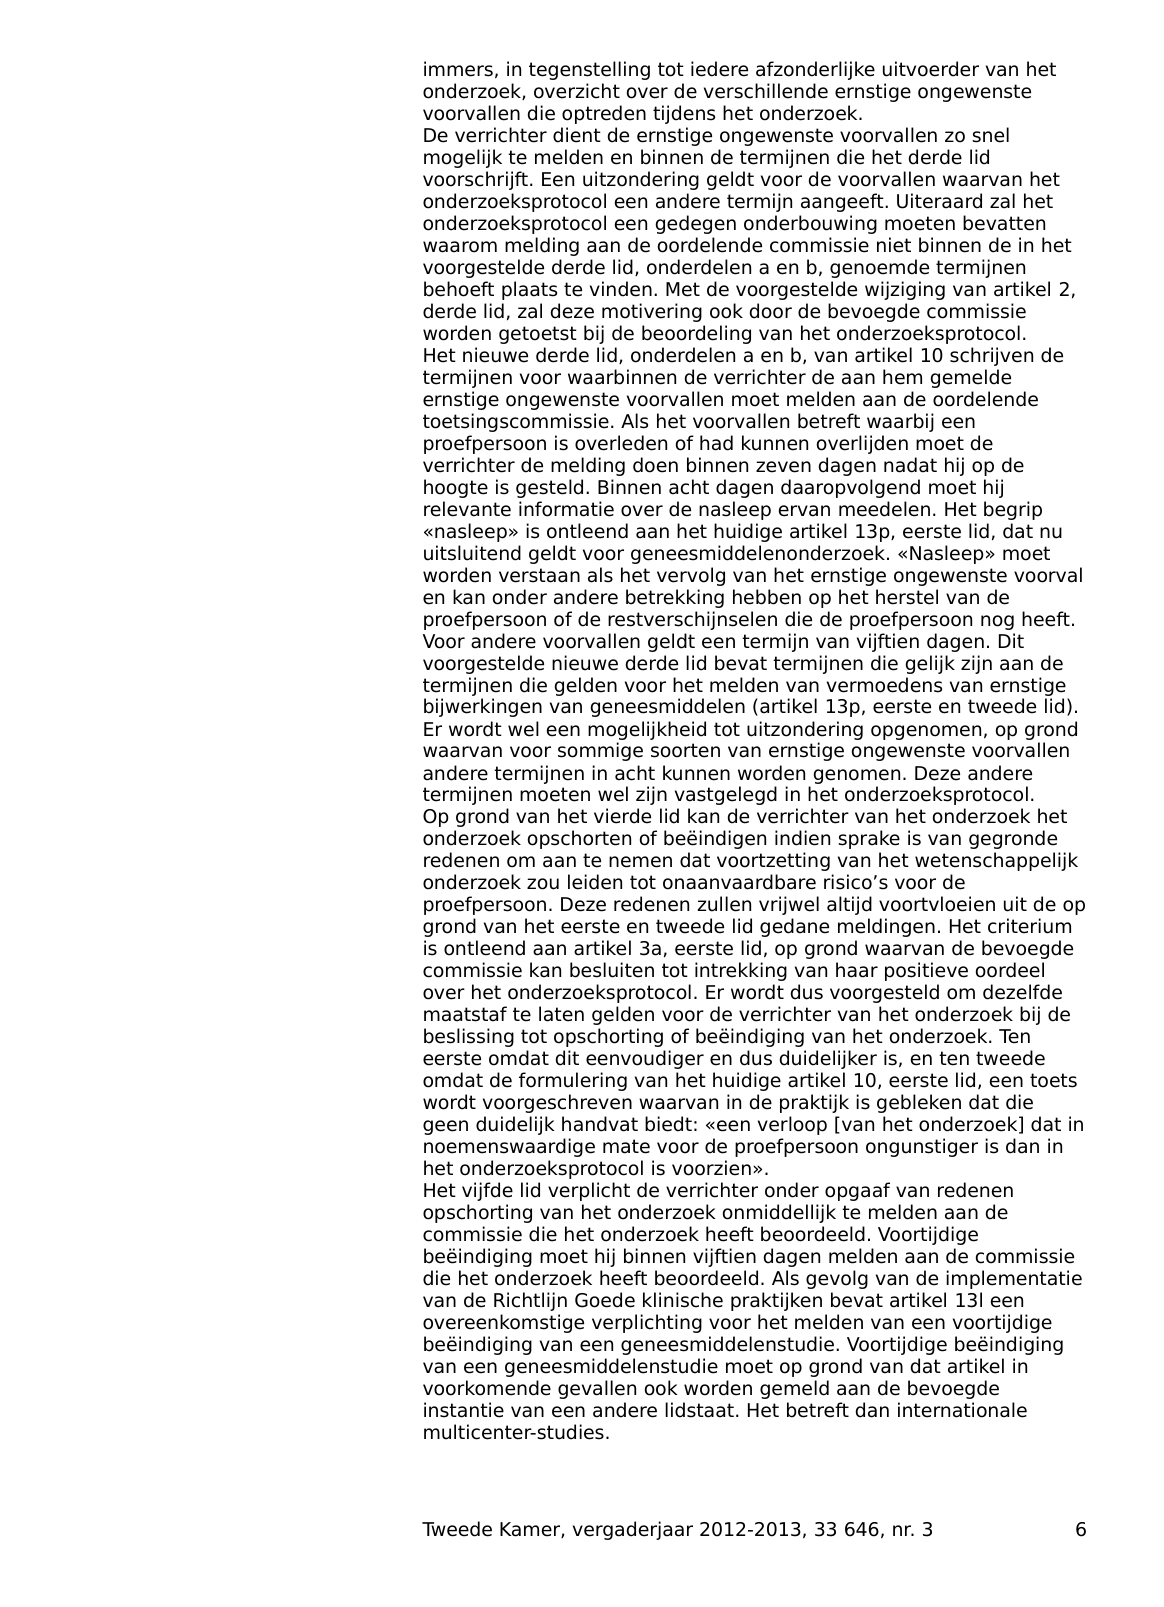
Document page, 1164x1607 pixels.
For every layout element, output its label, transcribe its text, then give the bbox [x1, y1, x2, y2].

text Het nieuwe derde lid, onderdelen a en b, van artikel 10 schrijven de termijnen voor waarbinnen de verrichter de aan hem gemelde ernstige ongewenste voorvallen moet melden aan de oordelende toetsingscommissie. Als het voorvallen betreft waarbij een proefpersoon is overleden of had kunnen overlijden moet de verrichter de melding doen binnen zeven dagen nadat hij op de hoogte is gesteld. Binnen acht dagen daaropvolgend moet hij relevante informatie over de nasleep ervan meedelen. Het begrip «nasleep» is ontleend aan het huidige artikel 13p, eerste lid, dat nu uitsluitend geldt voor geneesmiddelenonderzoek. «Nasleep» moet worden verstaan als het vervolg van het ernstige ongewenste voorval en kan onder andere betrekking hebben op het herstel van de proefpersoon of de restverschijnselen die de proefpersoon nog heeft. Voor andere voorvallen geldt een termijn van vijftien dagen. Dit voorgestelde nieuwe derde lid bevat termijnen die gelijk zijn aan de termijnen die gelden voor het melden van vermoedens van ernstige bijwerkingen van geneesmiddelen (artikel 13p, eerste en tweede lid). Er wordt wel een mogelijkheid tot uitzondering opgenomen, op grond waarvan voor sommige soorten van ernstige ongewenste voorvallen andere termijnen in acht kunnen worden genomen. Deze andere termijnen moeten wel zijn vastgelegd in het onderzoeksprotocol. [422, 345, 1087, 806]
text immers, in tegenstelling tot iedere afzonderlijke uitvoerder van het onderzoek, overzicht over de verschillende ernstige ongewenste voorvallen die optreden tijdens het onderzoek. [422, 59, 1087, 125]
text Op grond van het vierde lid kan de verrichter van het onderzoek het onderzoek opschorten of beëindigen indien sprake is van gegronde redenen om aan te nemen dat voortzetting van het wetenschappelijk onderzoek zou leiden tot onaanvaardbare risico’s voor de proefpersoon. Deze redenen zullen vrijwel altijd voortvloeien uit de op grond van het eerste en tweede lid gedane meldingen. Het criterium is ontleend aan artikel 3a, eerste lid, op grond waarvan de bevoegde commissie kan besluiten tot intrekking van haar positieve oordeel over het onderzoeksprotocol. Er wordt dus voorgesteld om dezelfde maatstaf te laten gelden voor de verrichter van het onderzoek bij de beslissing tot opschorting of beëindiging van het onderzoek. Ten eerste omdat dit eenvoudiger en dus duidelijker is, en ten tweede omdat de formulering van het huidige artikel 10, eerste lid, een toets wordt voorgeschreven waarvan in de praktijk is gebleken dat die geen duidelijk handvat biedt: «een verloop [van het onderzoek] dat in noemenswaardige mate voor de proefpersoon ongunstiger is dan in het onderzoeksprotocol is voorzien». [422, 806, 1087, 1180]
text De verrichter dient de ernstige ongewenste voorvallen zo snel mogelijk te melden en binnen de termijnen die het derde lid voorschrijft. Een uitzondering geldt voor de voorvallen waarvan het onderzoeksprotocol een andere termijn aangeeft. Uiteraard zal het onderzoeksprotocol een gedegen onderbouwing moeten bevatten waarom melding aan de oordelende commissie niet binnen de in het voorgestelde derde lid, onderdelen a en b, genoemde termijnen behoeft plaats te vinden. Met de voorgestelde wijziging van artikel 2, derde lid, zal deze motivering ook door de bevoegde commissie worden getoetst bij de beoordeling van het onderzoeksprotocol. [422, 125, 1087, 345]
text Het vijfde lid verplicht de verrichter onder opgaaf van redenen opschorting van het onderzoek onmiddellijk te melden aan de commissie die het onderzoek heeft beoordeeld. Voortijdige beëindiging moet hij binnen vijftien dagen melden aan de commissie die het onderzoek heeft beoordeeld. Als gevolg van de implementatie van de Richtlijn Goede klinische praktijken bevat artikel 13l een overeenkomstige verplichting voor het melden van een voortijdige beëindiging van een geneesmiddelenstudie. Voortijdige beëindiging van een geneesmiddelenstudie moet op grond van dat artikel in voorkomende gevallen ook worden gemeld aan de bevoegde instantie van een andere lidstaat. Het betreft dan internationale multicenter-studies. [422, 1180, 1087, 1444]
